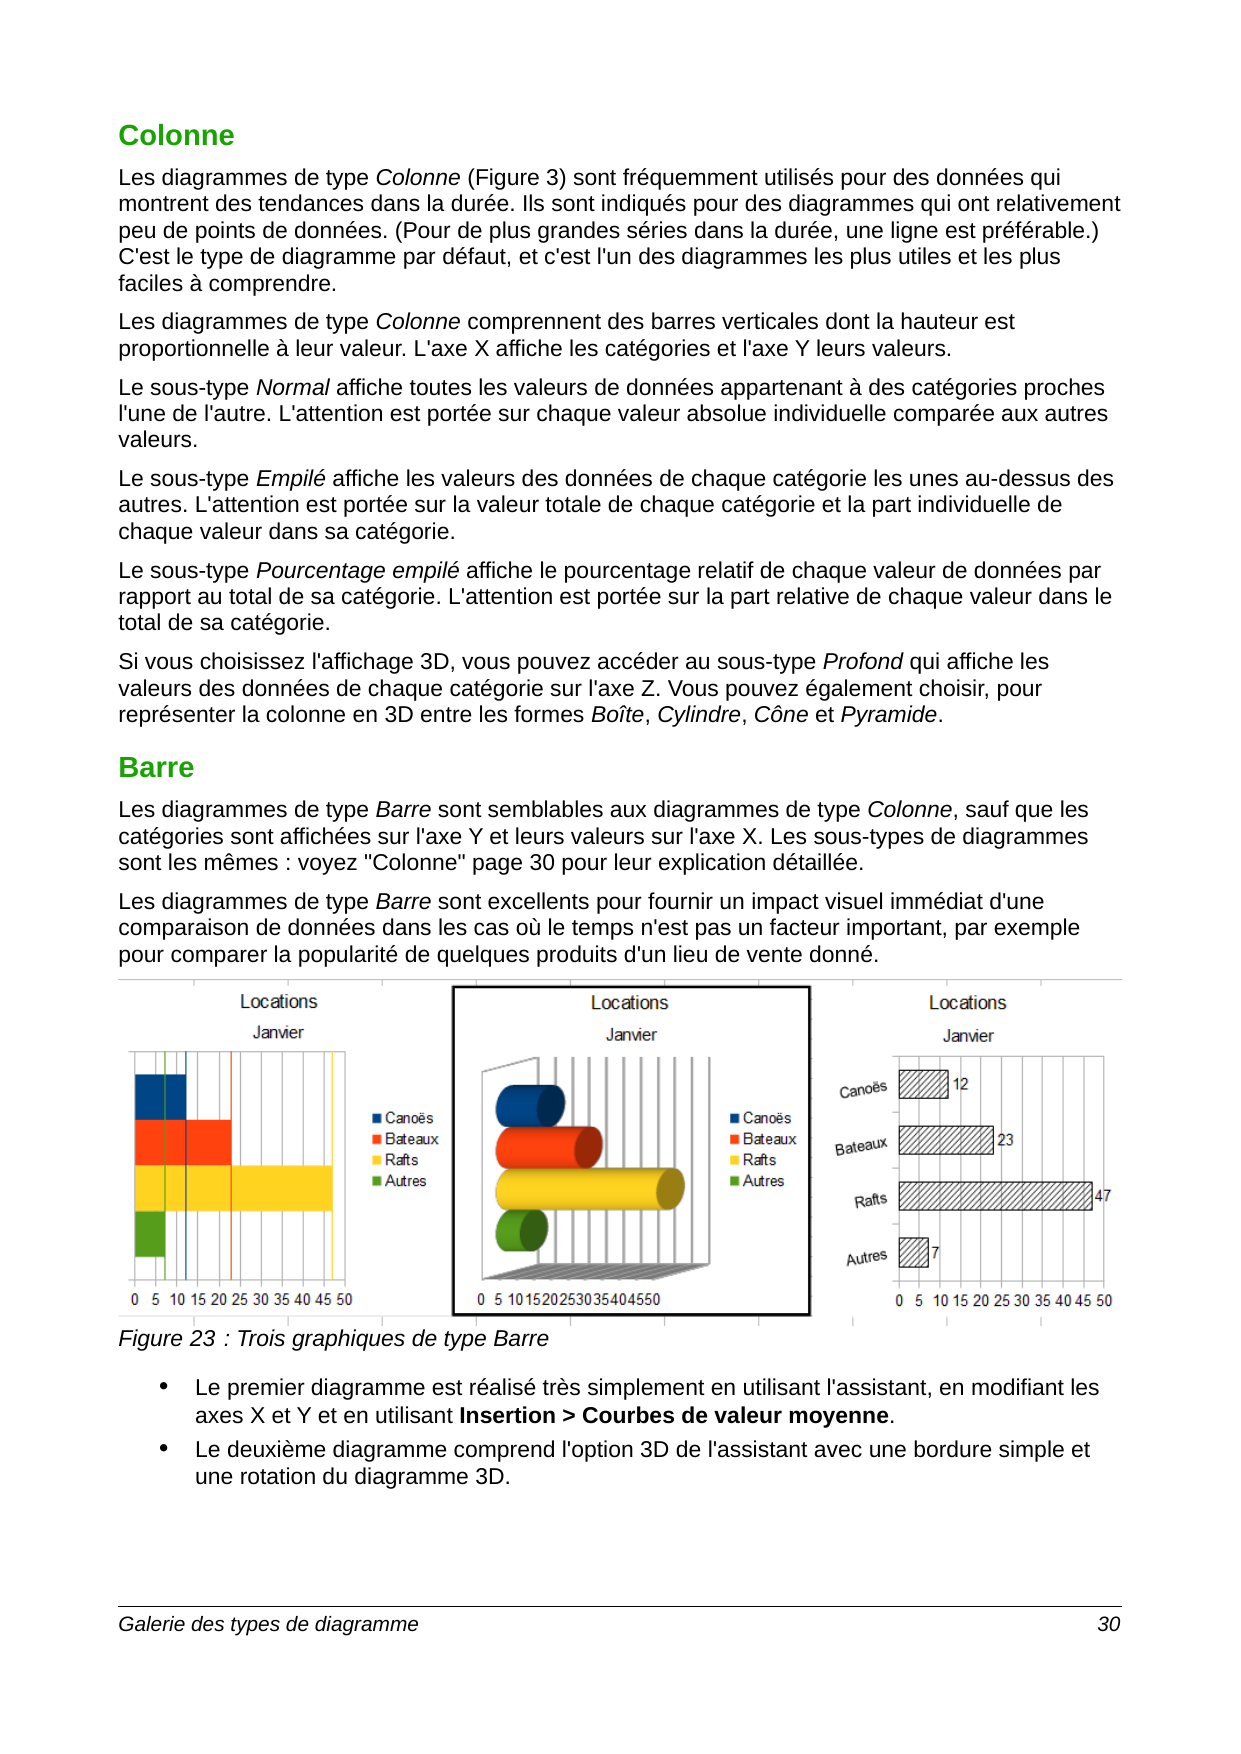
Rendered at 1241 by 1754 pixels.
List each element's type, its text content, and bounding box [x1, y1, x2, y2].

text Les diagrammes de type Colonne comprennent des barres verticales dont la hauteur est proportionnelle à leur valeur. L'axe X affiche les catégories et l'axe Y leurs valeurs. [118, 308, 1122, 361]
text Les diagrammes de type Colonne (Figure 3) sont fréquemment utilisés pour des données qui montrent des tendances dans la durée. Ils sont indiqués pour des diagrammes qui ont relativement peu de points de données. (Pour de plus grandes séries dans la durée, une ligne est préférable.) C'est le type de diagramme par défaut, et c'est l'un des diagrammes les plus utiles et les plus faciles à comprendre. [118, 164, 1122, 296]
list Le premier diagramme est réalisé très simplement en utilisant l'assistant, en modifiant les axes X et Y et en utilisant Insertion > Courbes de valeur moyenne. [156, 1372, 1122, 1428]
text Si vous choisissez l'affichage 3D, vous pouvez accéder au sous-type Profond qui affiche les valeurs des données de chaque catégorie sur l'axe Z. Vous pouvez également choisir, pour représenter la colonne en 3D entre les formes Boîte, Cylindre, Cône et Pyramide. [118, 648, 1122, 727]
picture [118, 979, 1123, 1326]
text Figure 23 : Trois graphiques de type Barre [118, 1326, 1122, 1352]
text Les diagrammes de type Barre sont excellents pour fournir un impact visuel immédiat d'une comparaison de données dans les cas où le temps n'est pas un facteur important, par exemple pour comparer la popularité de quelques produits d'un lieu de vente donné. [118, 888, 1122, 967]
text Le sous-type Pourcentage empilé affiche le pourcentage relatif de chaque valeur de données par rapport au total de sa catégorie. L'attention est portée sur la part relative de chaque valeur dans le total de sa catégorie. [118, 557, 1122, 636]
list Le deuxième diagramme comprend l'option 3D de l'assistant avec une bordure simple et une rotation du diagramme 3D. [156, 1434, 1122, 1490]
subtitle Colonne [118, 118, 1122, 152]
subtitle Barre [118, 750, 1122, 784]
text Les diagrammes de type Barre sont semblables aux diagrammes de type Colonne, sauf que les catégories sont affichées sur l'axe Y et leurs valeurs sur l'axe X. Les sous-types de diagrammes sont les mêmes : voyez "Colonne" page 30 pour leur explication détaillée. [118, 796, 1122, 875]
text Le sous-type Normal affiche toutes les valeurs de données appartenant à des catégories proches l'une de l'autre. L'attention est portée sur chaque valeur absolue individuelle comparée aux autres valeurs. [118, 373, 1122, 453]
text Le sous-type Empilé affiche les valeurs des données de chaque catégorie les unes au-dessus des autres. L'attention est portée sur la valeur totale de chaque catégorie et la part individuelle de chaque valeur dans sa catégorie. [118, 465, 1122, 544]
